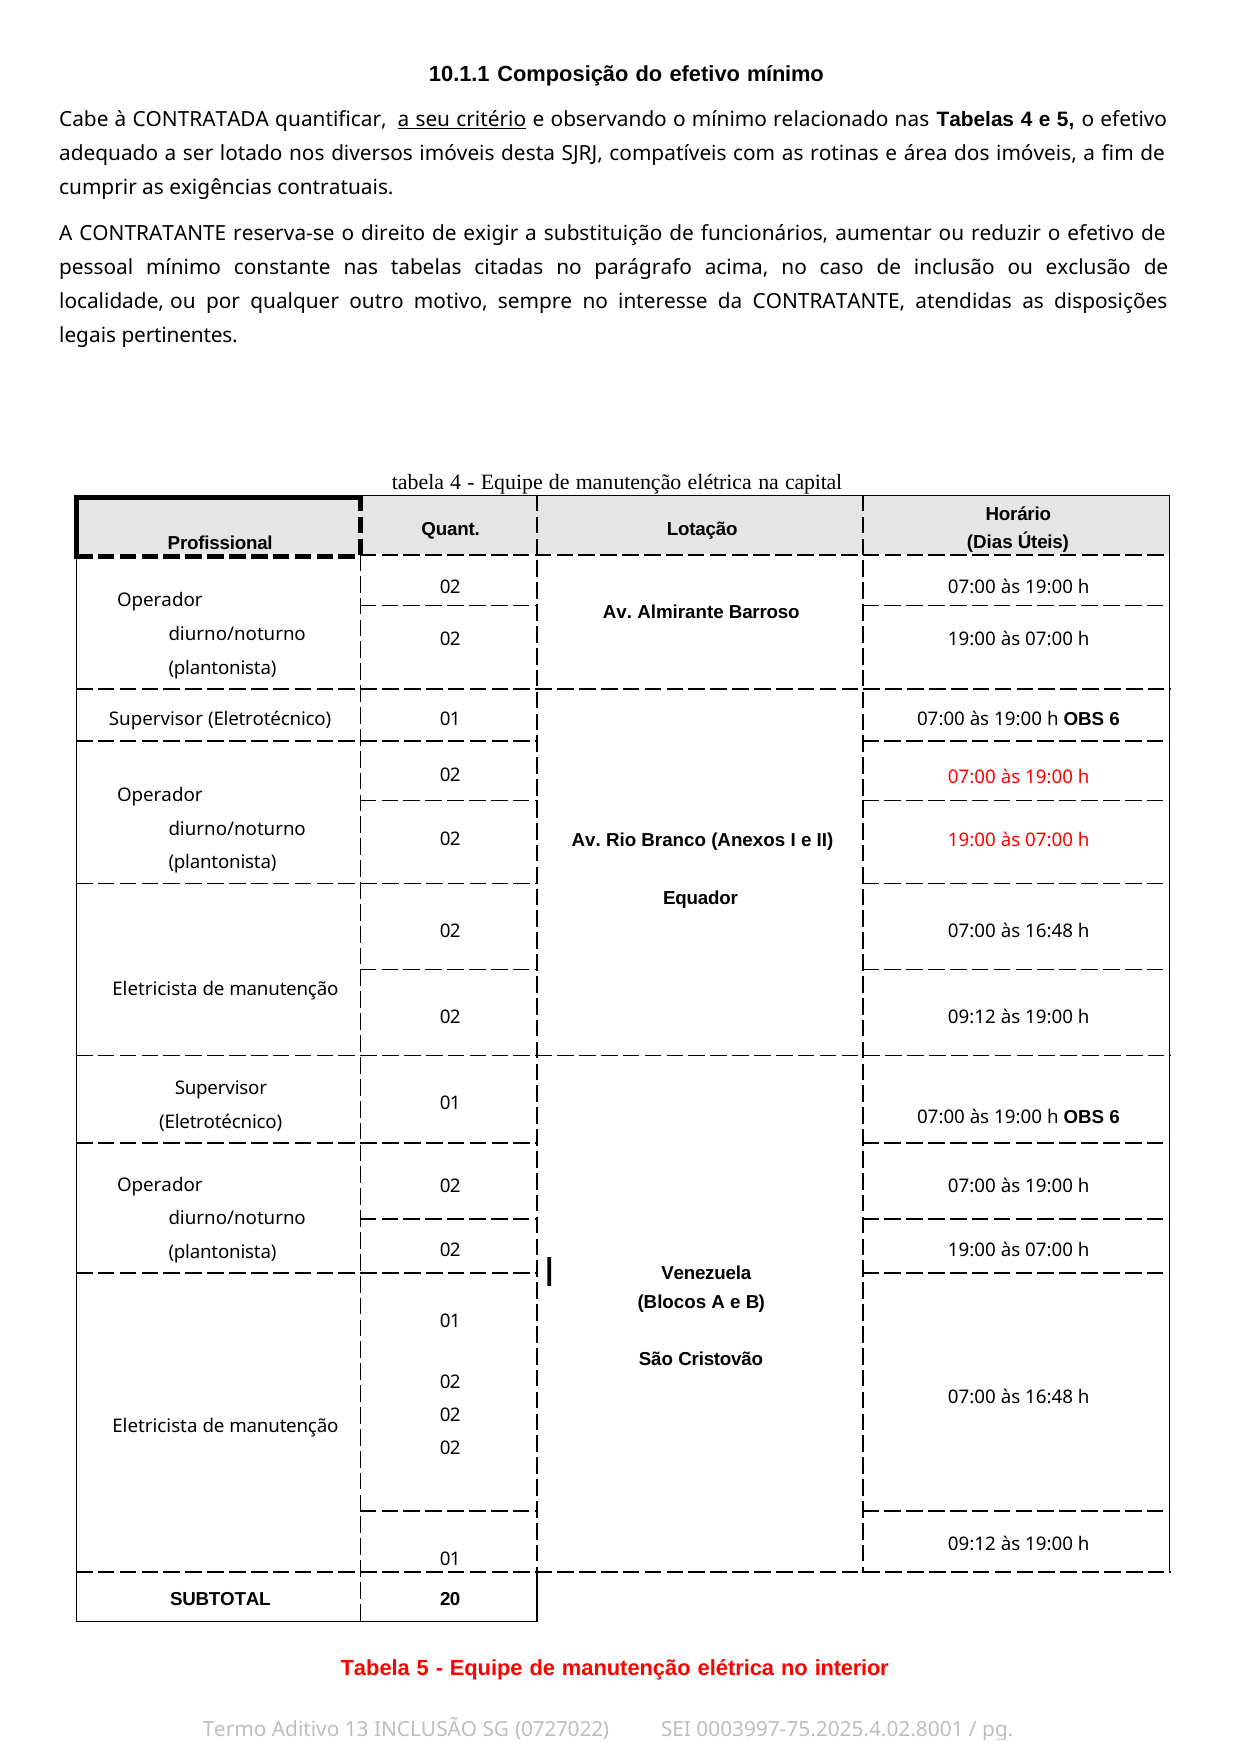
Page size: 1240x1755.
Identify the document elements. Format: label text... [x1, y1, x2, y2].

table_cell 07:00 às 16:48 h [863, 883, 1169, 968]
table_cell 02 [360, 1218, 537, 1272]
table_cell 02 [360, 969, 537, 1054]
table_cell 09:12 às 19:00 h [863, 969, 1169, 1054]
table_header Horário (Dias Úteis) [863, 496, 1169, 554]
table_cell 19:00 às 07:00 h [863, 800, 1169, 883]
table_cell [538, 1571, 1169, 1621]
table_cell 09:12 às 19:00 h [863, 1510, 1169, 1571]
table_cell 01 02 02 02 [360, 1272, 537, 1510]
table_cell 07:00 às 19:00 h OBS 6 [863, 1055, 1169, 1142]
table_cell 07:00 às 19:00 h [863, 740, 1169, 800]
table_cell 01 [360, 688, 537, 740]
table_cell 02 [360, 1142, 537, 1218]
table_cell 01 [360, 1055, 537, 1142]
table_cell 02 [360, 740, 537, 800]
table_cell SUBTOTAL [77, 1571, 360, 1621]
table_cell Operador diurno/noturno (plantonista) [77, 1142, 360, 1272]
text Cabe à CONTRATADA quantificar, a seu critério e observando o mínimo relacionado nas Tabelas 4 e 5, o efetivo adequado a ser lotado nos diversos imóveis desta SJRJ, compatíveis com as rotinas e área dos imóveis, a fim de cumprir as exigências contratuais. [59, 104, 1167, 200]
text A CONTRATANTE reserva-se o direito de exigir a substituição de funcionários, aumentar ou reduzir o efetivo de pessoal mínimo constante nas tabelas citadas no parágrafo acima, no caso de inclusão ou exclusão de localidade, ou por qualquer outro motivo, sempre no interesse da CONTRATANTE, atendidas as disposições legais pertinentes. [59, 218, 1168, 349]
table_cell 07:00 às 16:48 h [863, 1272, 1169, 1510]
table_cell 07:00 às 19:00 h [863, 1142, 1169, 1218]
table_cell 02 [360, 605, 537, 688]
table_cell Eletricista de manutenção [77, 883, 360, 1054]
table_cell Eletricista de manutenção [77, 1272, 360, 1571]
table_cell Operador diurno/noturno (plantonista) [77, 740, 360, 883]
table_cell Av. Almirante Barroso [537, 554, 863, 688]
table_cell Venezuela (Blocos A e B) São Cristovão [537, 1055, 863, 1571]
table_cell Supervisor (Eletrotécnico) [77, 688, 360, 740]
table_header Quant. [360, 496, 537, 554]
table_cell 07:00 às 19:00 h OBS 6 [863, 688, 1169, 740]
table_header Lotação [537, 496, 863, 554]
table_cell 07:00 às 19:00 h [863, 554, 1169, 604]
table_header Profissional [79, 500, 360, 554]
text tabela 4 - Equipe de manutenção elétrica na capital [69, 469, 1165, 494]
table_cell Operador diurno/noturno (plantonista) [77, 554, 360, 688]
table_cell Av. Rio Branco (Anexos I e II) Equador [537, 688, 863, 1054]
table_cell 02 [360, 883, 537, 968]
list Composição do efetivo mínimo [72, 61, 1181, 87]
table_cell 01 [360, 1510, 537, 1571]
subtitle Tabela 5 - Equipe de manutenção elétrica no interior [59, 1655, 1170, 1680]
table_cell 02 [360, 554, 537, 604]
table_cell Supervisor (Eletrotécnico) [77, 1055, 360, 1142]
table_cell 19:00 às 07:00 h [863, 1218, 1169, 1272]
table_cell 02 [360, 800, 537, 883]
table_cell 19:00 às 07:00 h [863, 605, 1169, 688]
table_cell 20 [360, 1571, 536, 1621]
